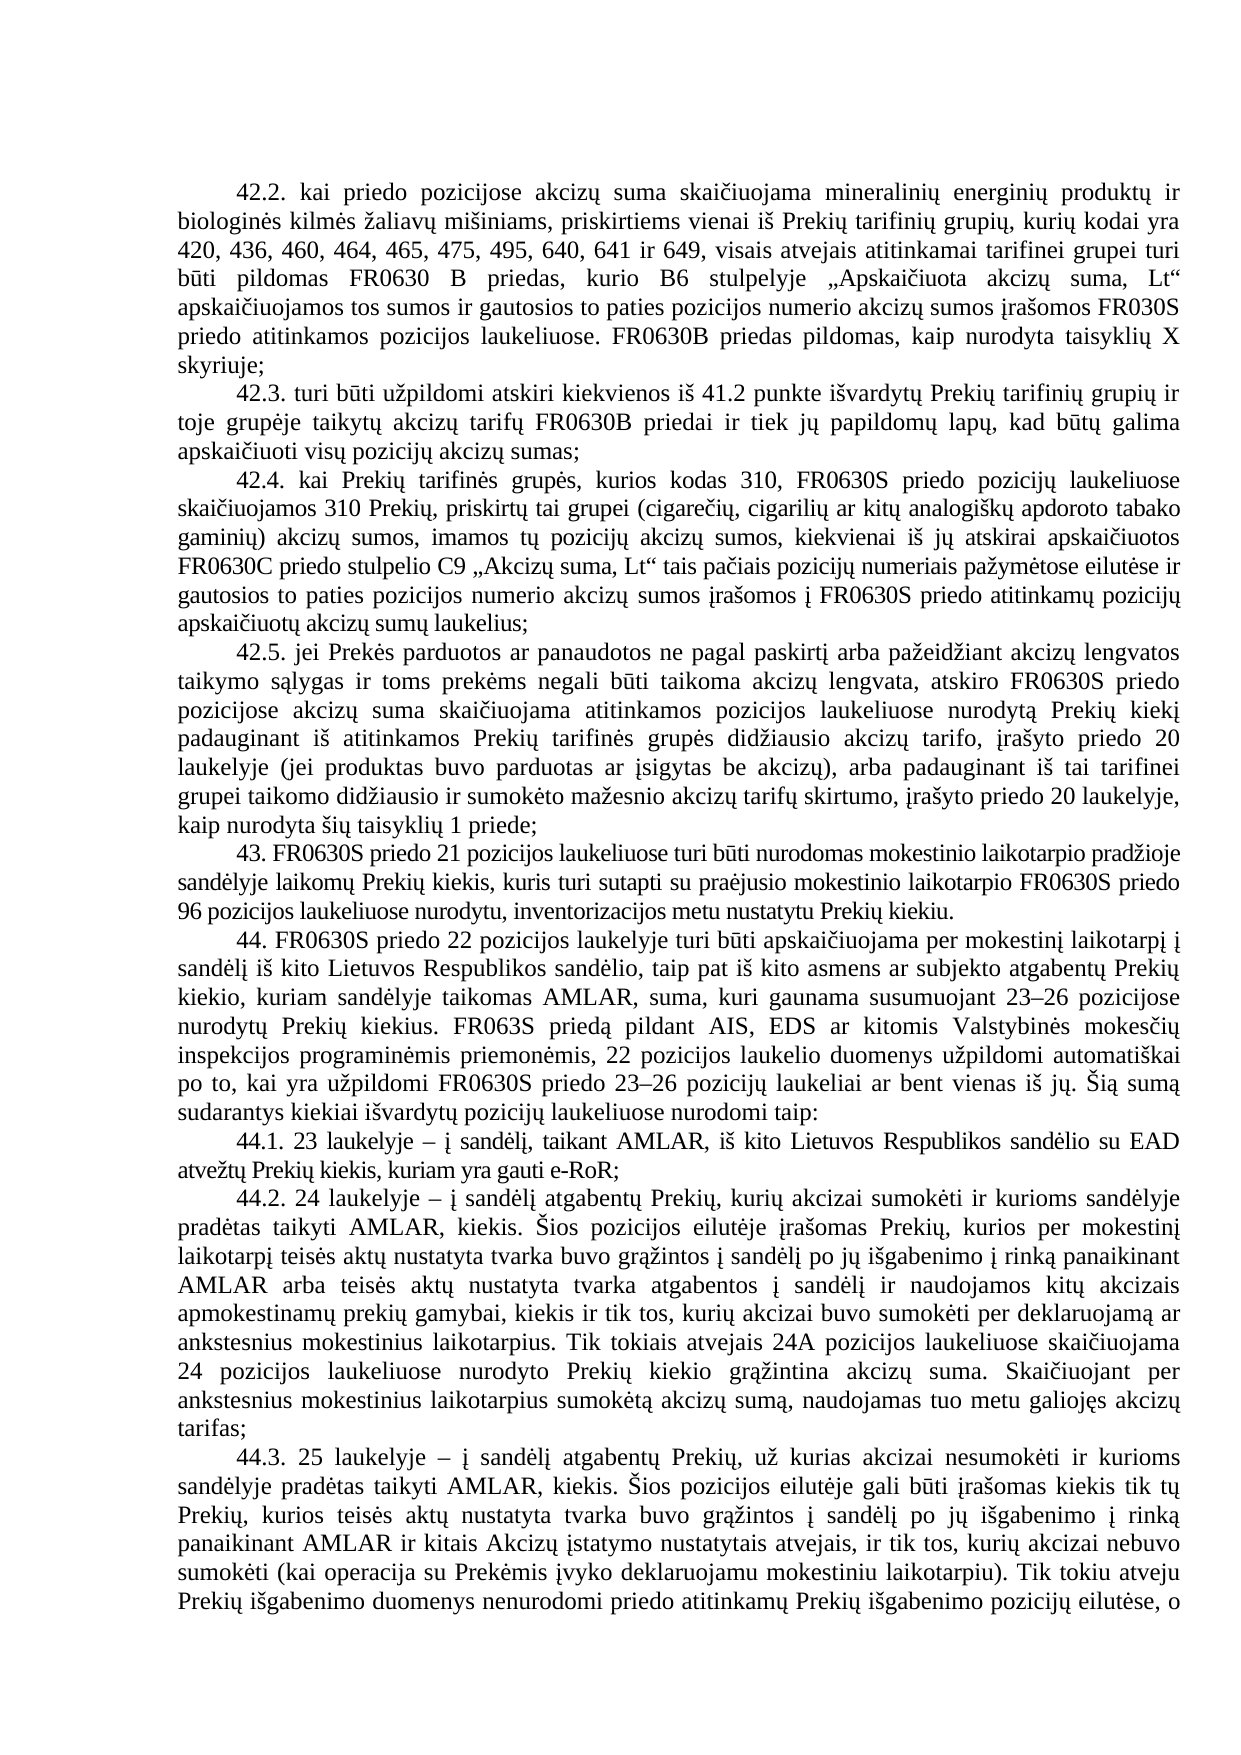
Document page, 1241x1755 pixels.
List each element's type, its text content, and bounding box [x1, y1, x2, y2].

text 42.4. kai Prekių tarifinės grupės, kurios kodas 310, FR0630S priedo pozicijų laukeliuose skaičiuojamos 310 Prekių, priskirtų tai grupei (cigarečių, cigarilių ar kitų analogiškų apdoroto tabako gaminių) akcizų sumos, imamos tų pozicijų akcizų sumos, kiekvienai iš jų atskirai apskaičiuotos FR0630C priedo stulpelio C9 „Akcizų suma, Lt“ tais pačiais pozicijų numeriais pažymėtose eilutėse ir gautosios to paties pozicijos numerio akcizų sumos įrašomos į FR0630S priedo atitinkamų pozicijų apskaičiuotų akcizų sumų laukelius; [177, 465, 1181, 637]
text 42.3. turi būti užpildomi atskiri kiekvienos iš 41.2 punkte išvardytų Prekių tarifinių grupių ir toje grupėje taikytų akcizų tarifų FR0630B priedai ir tiek jų papildomų lapų, kad būtų galima apskaičiuoti visų pozicijų akcizų sumas; [177, 378, 1181, 465]
text 44.3. 25 laukelyje – į sandėlį atgabentų Prekių, už kurias akcizai nesumokėti ir kurioms sandėlyje pradėtas taikyti AMLAR, kiekis. Šios pozicijos eilutėje gali būti įrašomas kiekis tik tų Prekių, kurios teisės aktų nustatyta tvarka buvo grąžintos į sandėlį po jų išgabenimo į rinką panaikinant AMLAR ir kitais Akcizų įstatymo nustatytais atvejais, ir tik tos, kurių akcizai nebuvo sumokėti (kai operacija su Prekėmis įvyko deklaruojamu mokestiniu laikotarpiu). Tik tokiu atveju Prekių išgabenimo duomenys nenurodomi priedo atitinkamų Prekių išgabenimo pozicijų eilutėse, o [177, 1442, 1181, 1615]
text 44. FR0630S priedo 22 pozicijos laukelyje turi būti apskaičiuojama per mokestinį laikotarpį į sandėlį iš kito Lietuvos Respublikos sandėlio, taip pat iš kito asmens ar subjekto atgabentų Prekių kiekio, kuriam sandėlyje taikomas AMLAR, suma, kuri gaunama susumuojant 23–26 pozicijose nurodytų Prekių kiekius. FR063S priedą pildant AIS, EDS ar kitomis Valstybinės mokesčių inspekcijos programinėmis priemonėmis, 22 pozicijos laukelio duomenys užpildomi automatiškai po to, kai yra užpildomi FR0630S priedo 23–26 pozicijų laukeliai ar bent vienas iš jų. Šią sumą sudarantys kiekiai išvardytų pozicijų laukeliuose nurodomi taip: [177, 925, 1181, 1126]
text 44.2. 24 laukelyje – į sandėlį atgabentų Prekių, kurių akcizai sumokėti ir kurioms sandėlyje pradėtas taikyti AMLAR, kiekis. Šios pozicijos eilutėje įrašomas Prekių, kurios per mokestinį laikotarpį teisės aktų nustatyta tvarka buvo grąžintos į sandėlį po jų išgabenimo į rinką panaikinant AMLAR arba teisės aktų nustatyta tvarka atgabentos į sandėlį ir naudojamos kitų akcizais apmokestinamų prekių gamybai, kiekis ir tik tos, kurių akcizai buvo sumokėti per deklaruojamą ar ankstesnius mokestinius laikotarpius. Tik tokiais atvejais 24A pozicijos laukeliuose skaičiuojama 24 pozicijos laukeliuose nurodyto Prekių kiekio grąžintina akcizų suma. Skaičiuojant per ankstesnius mokestinius laikotarpius sumokėtą akcizų sumą, naudojamas tuo metu galiojęs akcizų tarifas; [177, 1183, 1181, 1442]
text 42.2. kai priedo pozicijose akcizų suma skaičiuojama mineralinių energinių produktų ir biologinės kilmės žaliavų mišiniams, priskirtiems vienai iš Prekių tarifinių grupių, kurių kodai yra 420, 436, 460, 464, 465, 475, 495, 640, 641 ir 649, visais atvejais atitinkamai tarifinei grupei turi būti pildomas FR0630 B priedas, kurio B6 stulpelyje „Apskaičiuota akcizų suma, Lt“ apskaičiuojamos tos sumos ir gautosios to paties pozicijos numerio akcizų sumos įrašomos FR030S priedo atitinkamos pozicijos laukeliuose. FR0630B priedas pildomas, kaip nurodyta taisyklių X skyriuje; [177, 177, 1181, 378]
text 43. FR0630S priedo 21 pozicijos laukeliuose turi būti nurodomas mokestinio laikotarpio pradžioje sandėlyje laikomų Prekių kiekis, kuris turi sutapti su praėjusio mokestinio laikotarpio FR0630S priedo 96 pozicijos laukeliuose nurodytu, inventorizacijos metu nustatytu Prekių kiekiu. [177, 838, 1181, 925]
text 44.1. 23 laukelyje – į sandėlį, taikant AMLAR, iš kito Lietuvos Respublikos sandėlio su EAD atvežtų Prekių kiekis, kuriam yra gauti e-RoR; [177, 1126, 1181, 1183]
text 42.5. jei Prekės parduotos ar panaudotos ne pagal paskirtį arba pažeidžiant akcizų lengvatos taikymo sąlygas ir toms prekėms negali būti taikoma akcizų lengvata, atskiro FR0630S priedo pozicijose akcizų suma skaičiuojama atitinkamos pozicijos laukeliuose nurodytą Prekių kiekį padauginant iš atitinkamos Prekių tarifinės grupės didžiausio akcizų tarifo, įrašyto priedo 20 laukelyje (jei produktas buvo parduotas ar įsigytas be akcizų), arba padauginant iš tai tarifinei grupei taikomo didžiausio ir sumokėto mažesnio akcizų tarifų skirtumo, įrašyto priedo 20 laukelyje, kaip nurodyta šių taisyklių 1 priede; [177, 637, 1181, 838]
